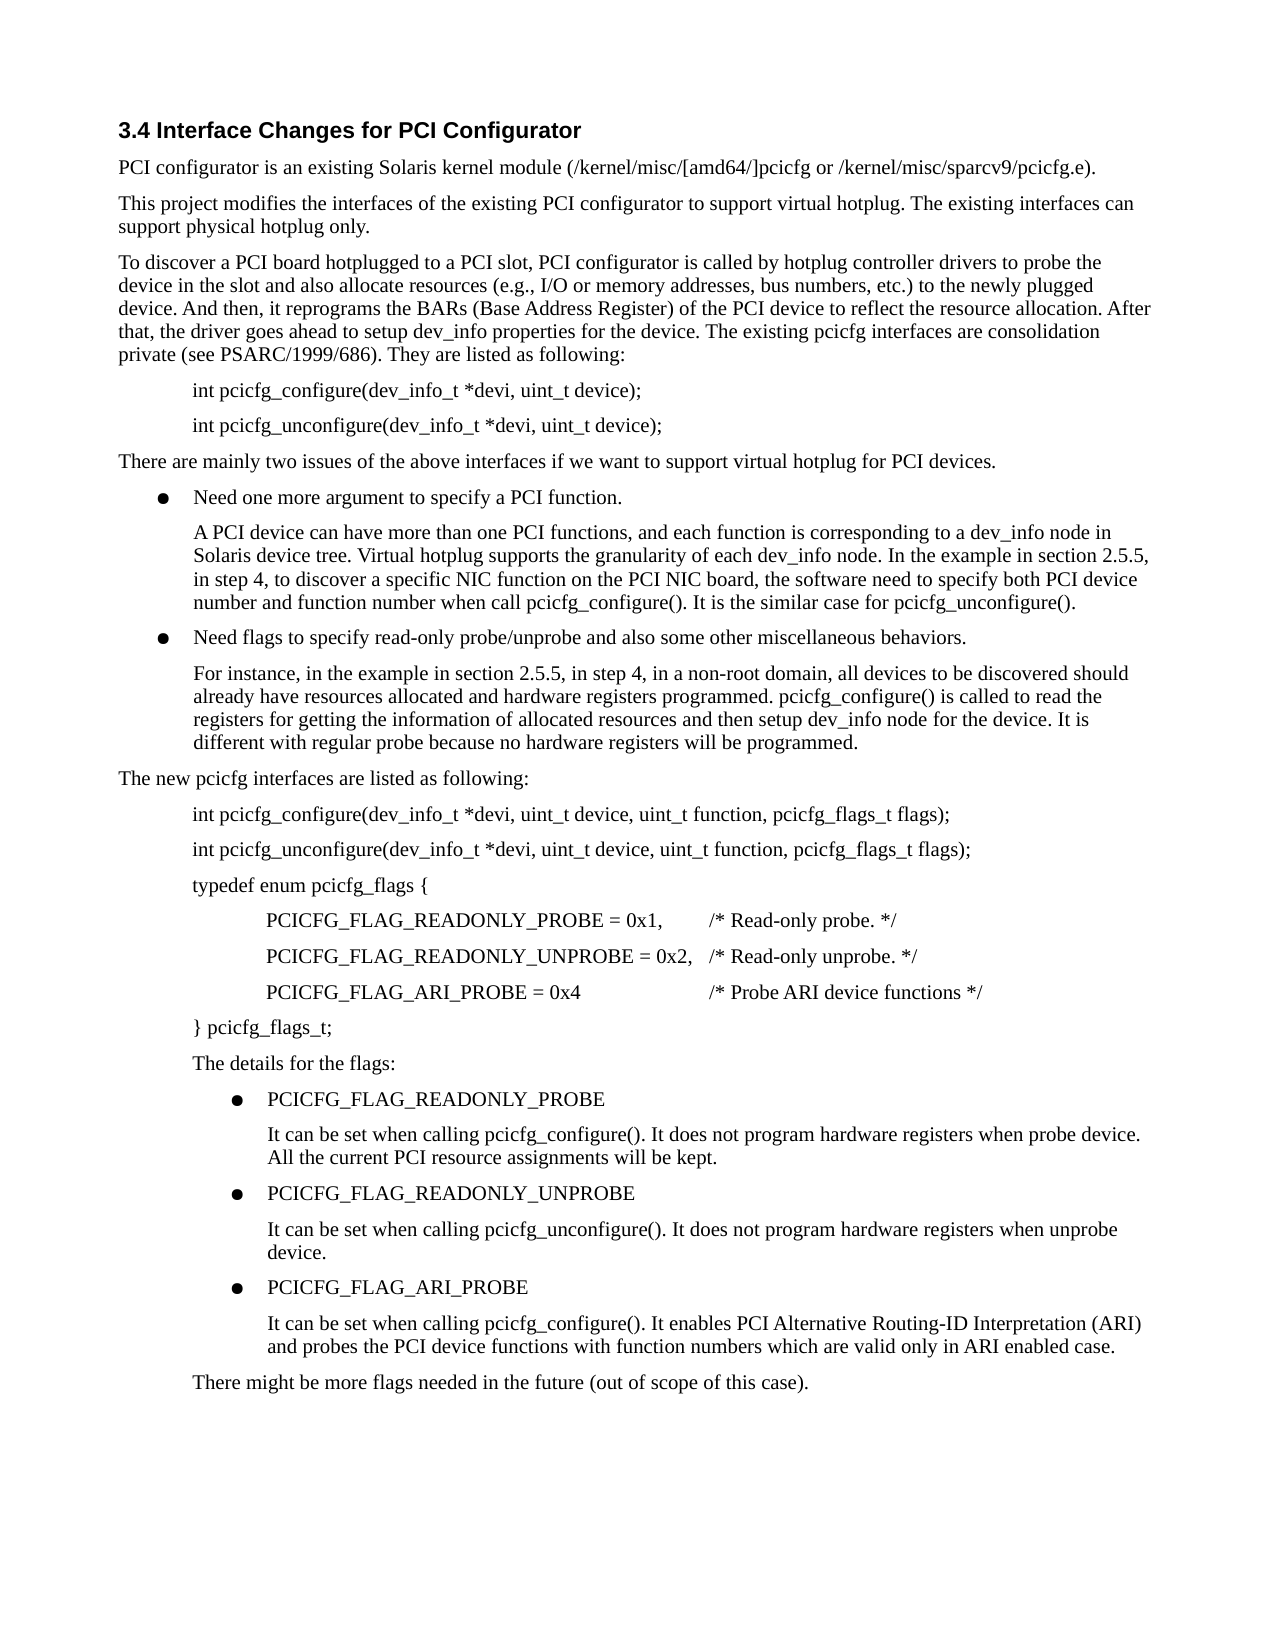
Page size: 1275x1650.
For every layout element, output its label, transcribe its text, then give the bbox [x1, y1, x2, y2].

list PCICFG_FLAG_READONLY_UNPROBE [229, 1182, 1157, 1205]
text PCICFG_FLAG_ARI_PROBE = 0x4 /* Probe ARI device functions */ [192, 981, 1157, 1004]
text There might be more flags needed in the future (out of scope of this case). [192, 1371, 1157, 1394]
list PCICFG_FLAG_ARI_PROBE [229, 1276, 1157, 1299]
text The new pcicfg interfaces are listed as following: [118, 767, 1157, 790]
text int pcicfg_unconfigure(dev_info_t *devi, uint_t device, uint_t function, pcicfg_flags_t flags); [192, 838, 1157, 861]
list It can be set when calling pcicfg_configure(). It enables PCI Alternative Routing-ID Interpretation (ARI) and probes the PCI device functions with function numbers which are valid only in ARI enabled case. [229, 1312, 1157, 1358]
text This project modifies the interfaces of the existing PCI configurator to support virtual hotplug. The existing interfaces can support physical hotplug only. [118, 192, 1157, 238]
list PCICFG_FLAG_READONLY_PROBE [229, 1087, 1157, 1111]
list Need flags to specify read-only probe/unprobe and also some other miscellaneous behaviors. [156, 626, 1157, 649]
text PCICFG_FLAG_READONLY_PROBE = 0x1, /* Read-only probe. */ [192, 909, 1157, 932]
list A PCI device can have more than one PCI functions, and each function is corresponding to a dev_info node in Solaris device tree. Virtual hotplug supports the granularity of each dev_info node. In the example in section 2.5.5, in step 4, to discover a specific NIC function on the PCI NIC board, the software need to specify both PCI device number and function number when call pcicfg_configure(). It is the similar case for pcicfg_unconfigure(). [156, 521, 1157, 614]
list It can be set when calling pcicfg_unconfigure(). It does not program hardware registers when unprobe device. [229, 1217, 1157, 1264]
text int pcicfg_configure(dev_info_t *devi, uint_t device, uint_t function, pcicfg_flags_t flags); [192, 802, 1157, 826]
list For instance, in the example in section 2.5.5, in step 4, in a non-root domain, all devices to be discovered should already have resources allocated and hardware registers programmed. pcicfg_configure() is called to read the registers for getting the information of allocated resources and then setup dev_info node for the device. It is different with regular probe because no hardware registers will be programmed. [156, 662, 1157, 754]
list Need one more argument to specify a PCI function. [156, 486, 1157, 509]
text PCICFG_FLAG_READONLY_UNPROBE = 0x2, /* Read-only unprobe. */ [192, 945, 1157, 968]
text int pcicfg_configure(dev_info_t *devi, uint_t device); [192, 379, 1157, 402]
text There are mainly two issues of the above interfaces if we want to support virtual hotplug for PCI devices. [118, 450, 1157, 473]
text To discover a PCI board hotplugged to a PCI slot, PCI configurator is called by hotplug controller drivers to probe the device in the slot and also allocate resources (e.g., I/O or memory addresses, bus numbers, etc.) to the newly plugged device. And then, it reprograms the BARs (Base Address Register) of the PCI device to reflect the resource allocation. After that, the driver goes ahead to setup dev_info properties for the device. The existing pcicfg interfaces are consolidation private (see PSARC/1999/686). They are listed as following: [118, 251, 1157, 366]
text The details for the flags: [192, 1052, 1157, 1075]
text typedef enum pcicfg_flags { [192, 874, 1157, 897]
list It can be set when calling pcicfg_configure(). It does not program hardware registers when probe device. All the current PCI resource assignments will be kept. [229, 1123, 1157, 1169]
text int pcicfg_unconfigure(dev_info_t *devi, uint_t device); [192, 414, 1157, 437]
text PCI configurator is an existing Solaris kernel module (/kernel/misc/[amd64/]pcicfg or /kernel/misc/sparcv9/pcicfg.e). [118, 156, 1157, 179]
subtitle 3.4 Interface Changes for PCI Configurator [118, 118, 1157, 144]
text } pcicfg_flags_t; [192, 1016, 1157, 1039]
